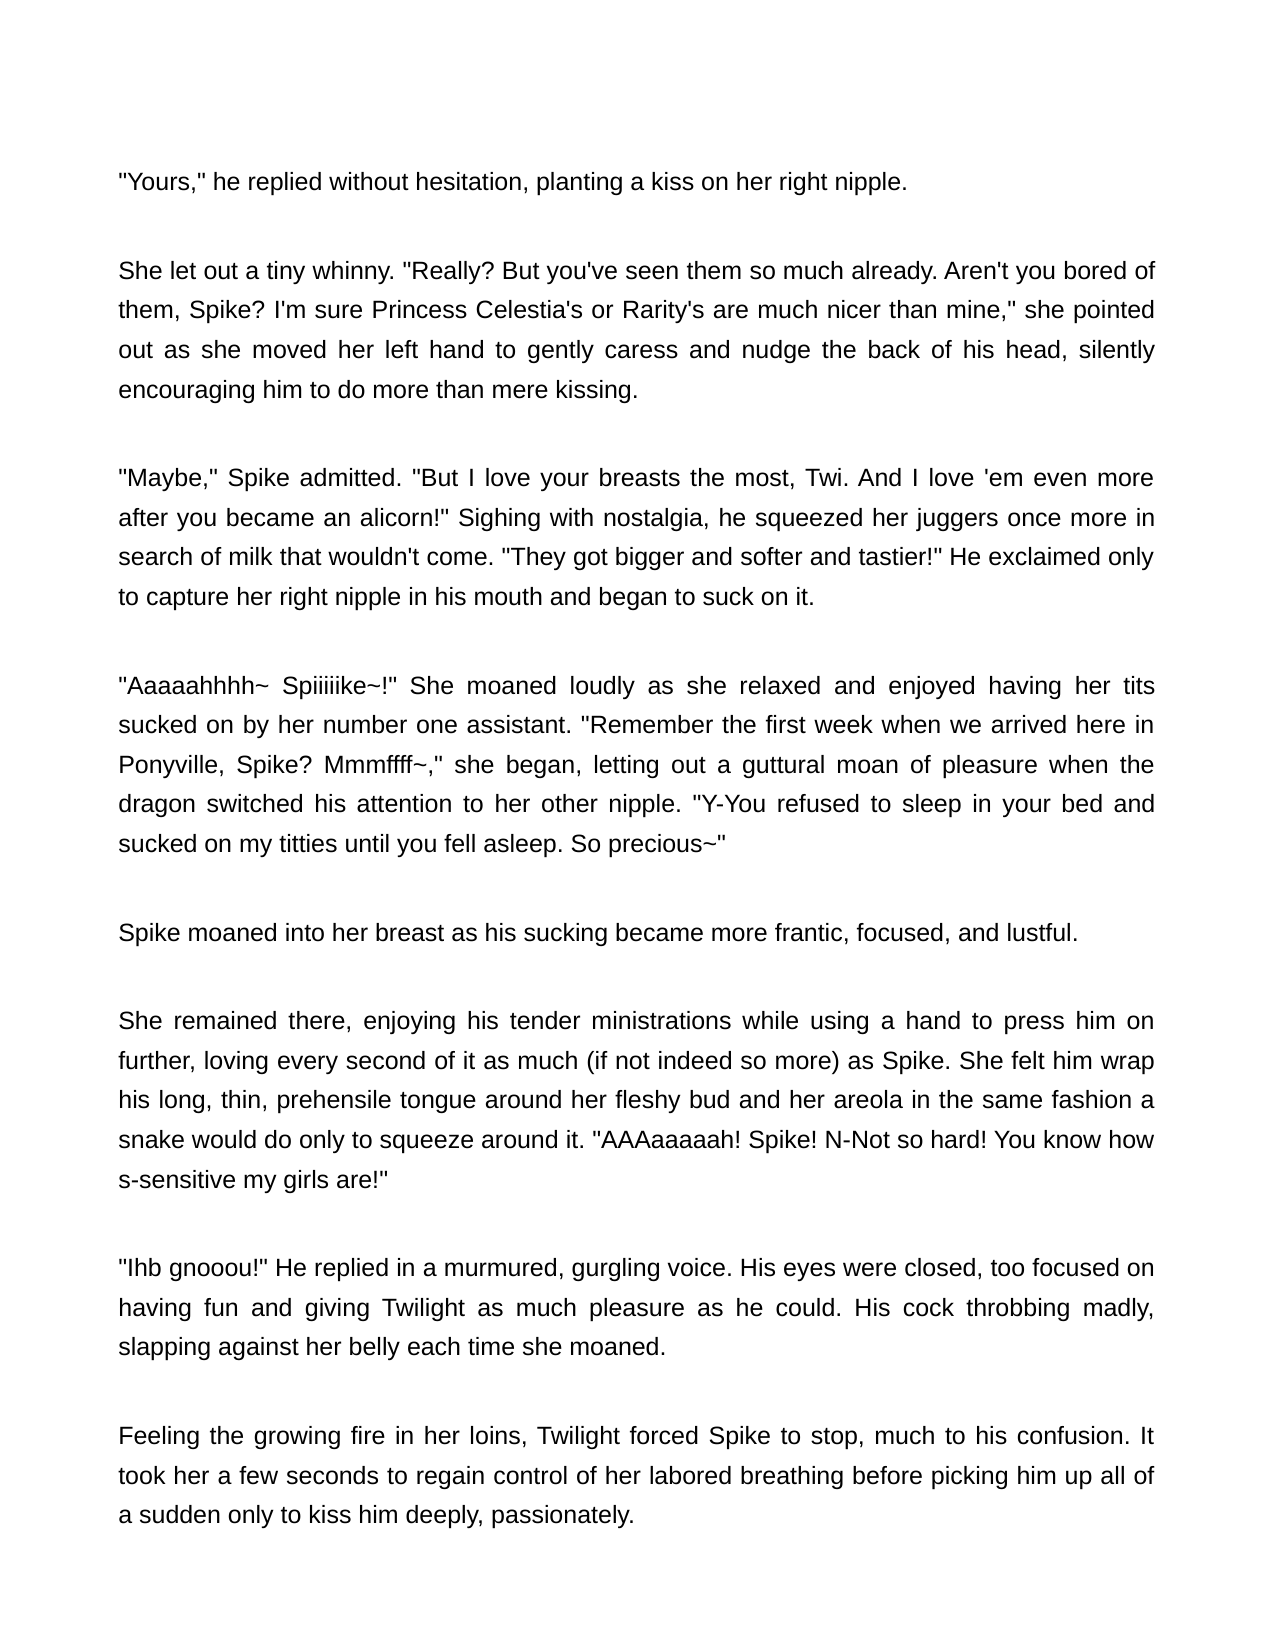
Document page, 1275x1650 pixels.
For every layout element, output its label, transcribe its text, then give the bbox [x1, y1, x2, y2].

text Feeling the growing fire in her loins, Twilight forced Spike to stop, much to his confusion. It took her a few seconds to regain control of her labored breathing before picking him up all of a sudden only to kiss him deeply, passionately. [118, 1421, 1157, 1529]
text She remained there, enjoying his tender ministrations while using a hand to press him on further, loving every second of it as much (if not indeed so more) as Spike. She felt him wrap his long, thin, prehensile tongue around her fleshy bud and her areola in the same fashion a snake would do only to squeeze around it. "AAAaaaaah! Spike! N-Not so hard! You know how s-sensitive my girls are!" [118, 1006, 1157, 1193]
text Spike moaned into her breast as his sucking became more frantic, focused, and lustful. [118, 918, 1157, 946]
text "Maybe," Spike admitted. "But I love your breasts the most, Twi. And I love 'em even more after you became an alicorn!" Sighing with nostalgia, he squeezed her juggers once more in search of milk that wouldn't come. "They got bigger and softer and tastier!" He exclaimed only to capture her right nipple in his mouth and began to suck on it. [118, 463, 1157, 611]
text "Ihb gnooou!" He replied in a murmured, gurgling voice. His eyes were closed, too focused on having fun and giving Twilight as much pleasure as he could. His cock throbbing madly, slapping against her belly each time she moaned. [118, 1253, 1157, 1361]
text She let out a tiny whinny. "Really? But you've seen them so much already. Aren't you bored of them, Spike? I'm sure Princess Celestia's or Rarity's are much nicer than mine," she pointed out as she moved her left hand to gently caress and nudge the back of his head, silently encouraging him to do more than mere kissing. [118, 256, 1157, 403]
text "Yours," he replied without hesitation, planting a kiss on her right nipple. [118, 167, 1157, 196]
text "Aaaaahhhh~ Spiiiiike~!" She moaned loudly as she relaxed and enjoyed having her tits sucked on by her number one assistant. "Remember the first week when we arrived here in Ponyville, Spike? Mmmffff~," she began, letting out a guttural moan of pleasure when the dragon switched his attention to her other nipple. "Y-You refused to sleep in your bed and sucked on my titties until you fell asleep. So precious~" [118, 671, 1157, 858]
